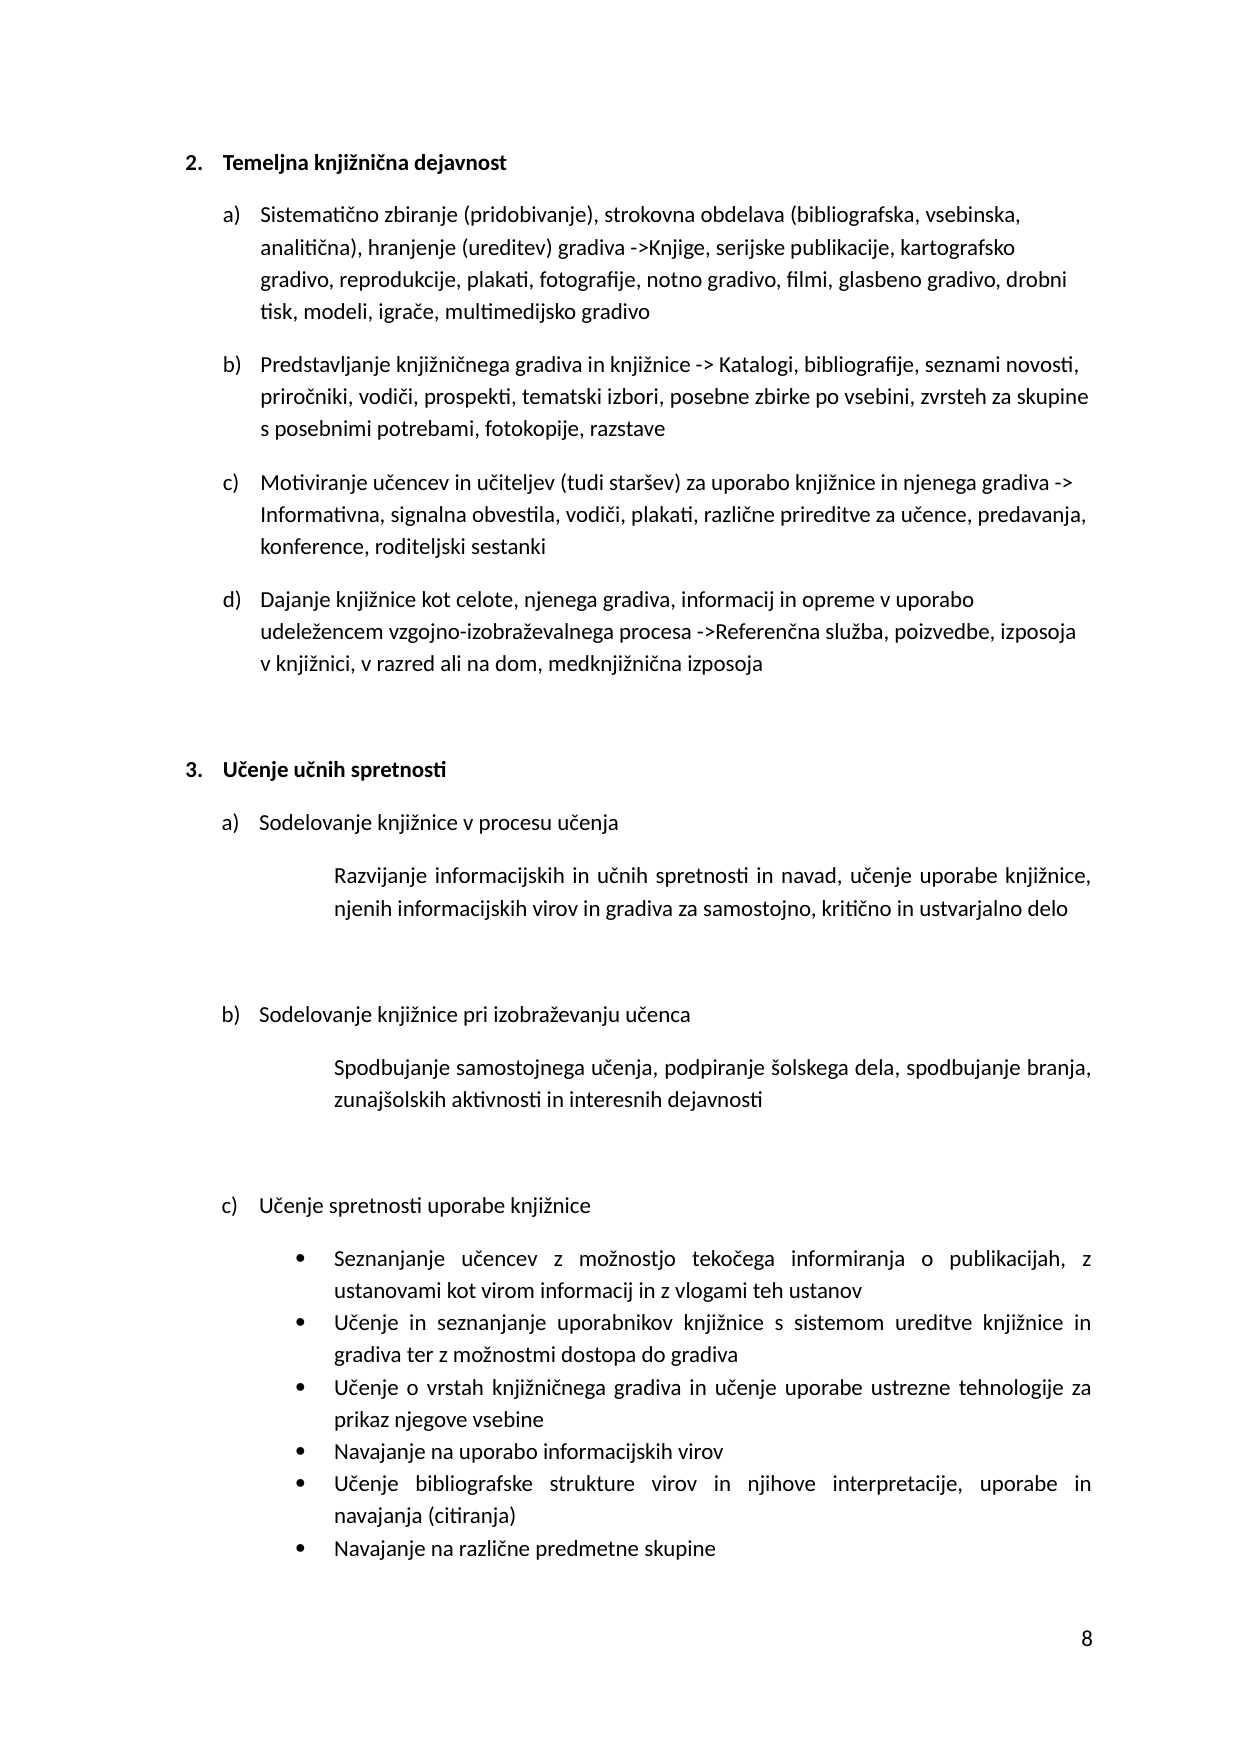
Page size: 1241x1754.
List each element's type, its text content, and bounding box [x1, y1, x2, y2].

list Seznanjanje učencev z možnostjo tekočega informiranja o publikacijah, z ustanovami kot virom informacij in z vlogami teh ustanov [296, 1244, 1093, 1304]
list Učenje bibliografske strukture virov in njihove interpretacije, uporabe in navajanja (citiranja) [296, 1469, 1093, 1529]
list Navajanje na različne predmetne skupine [296, 1534, 1093, 1562]
list Učenje in seznanjanje uporabnikov knjižnice s sistemom ureditve knjižnice in gradiva ter z možnostmi dostopa do gradiva [296, 1308, 1093, 1368]
list Učenje učnih spretnosti [185, 755, 1093, 783]
list Navajanje na uporabo informacijskih virov [296, 1437, 1093, 1465]
list Učenje spretnosti uporabe knjižnice [221, 1191, 1093, 1219]
list Sistematično zbiranje (pridobivanje), strokovna obdelava (bibliografska, vsebinska, analitična), hranjenje (ureditev) gradiva ->Knjige, serijske publikacije, kartografsko gradivo, reprodukcije, plakati, fotografije, notno gradivo, filmi, glasbeno gradivo, drobni tisk, modeli, igrače, multimedijsko gradivo [223, 201, 1093, 325]
list Razvijanje informacijskih in učnih spretnosti in navad, učenje uporabe knjižnice, njenih informacijskih virov in gradiva za samostojno, kritično in ustvarjalno delo [334, 861, 1093, 922]
list Motiviranje učencev in učiteljev (tudi staršev) za uporabo knjižnice in njenega gradiva -> Informativna, signalna obvestila, vodiči, plakati, različne prireditve za učence, predavanja, konference, roditeljski sestanki [223, 468, 1093, 560]
list Sodelovanje knjižnice v procesu učenja [221, 808, 1093, 836]
list Spodbujanje samostojnega učenja, podpiranje šolskega dela, spodbujanje branja, zunajšolskih aktivnosti in interesnih dejavnosti [334, 1053, 1093, 1113]
list Dajanje knjižnice kot celote, njenega gradiva, informacij in opreme v uporabo udeležencem vzgojno-izobraževalnega procesa ->Referenčna služba, poizvedbe, izposoja v knjižnici, v razred ali na dom, medknjižnična izposoja [223, 585, 1093, 677]
list Učenje o vrstah knjižničnega gradiva in učenje uporabe ustrezne tehnologije za prikaz njegove vsebine [296, 1373, 1093, 1433]
list Predstavljanje knjižničnega gradiva in knjižnice -> Katalogi, bibliografije, seznami novosti, priročniki, vodiči, prospekti, tematski izbori, posebne zbirke po vsebini, zvrsteh za skupine s posebnimi potrebami, fotokopije, razstave [223, 350, 1093, 443]
list Temeljna knjižnična dejavnost [185, 148, 1093, 176]
list Sodelovanje knjižnice pri izobraževanju učenca [221, 1000, 1093, 1028]
